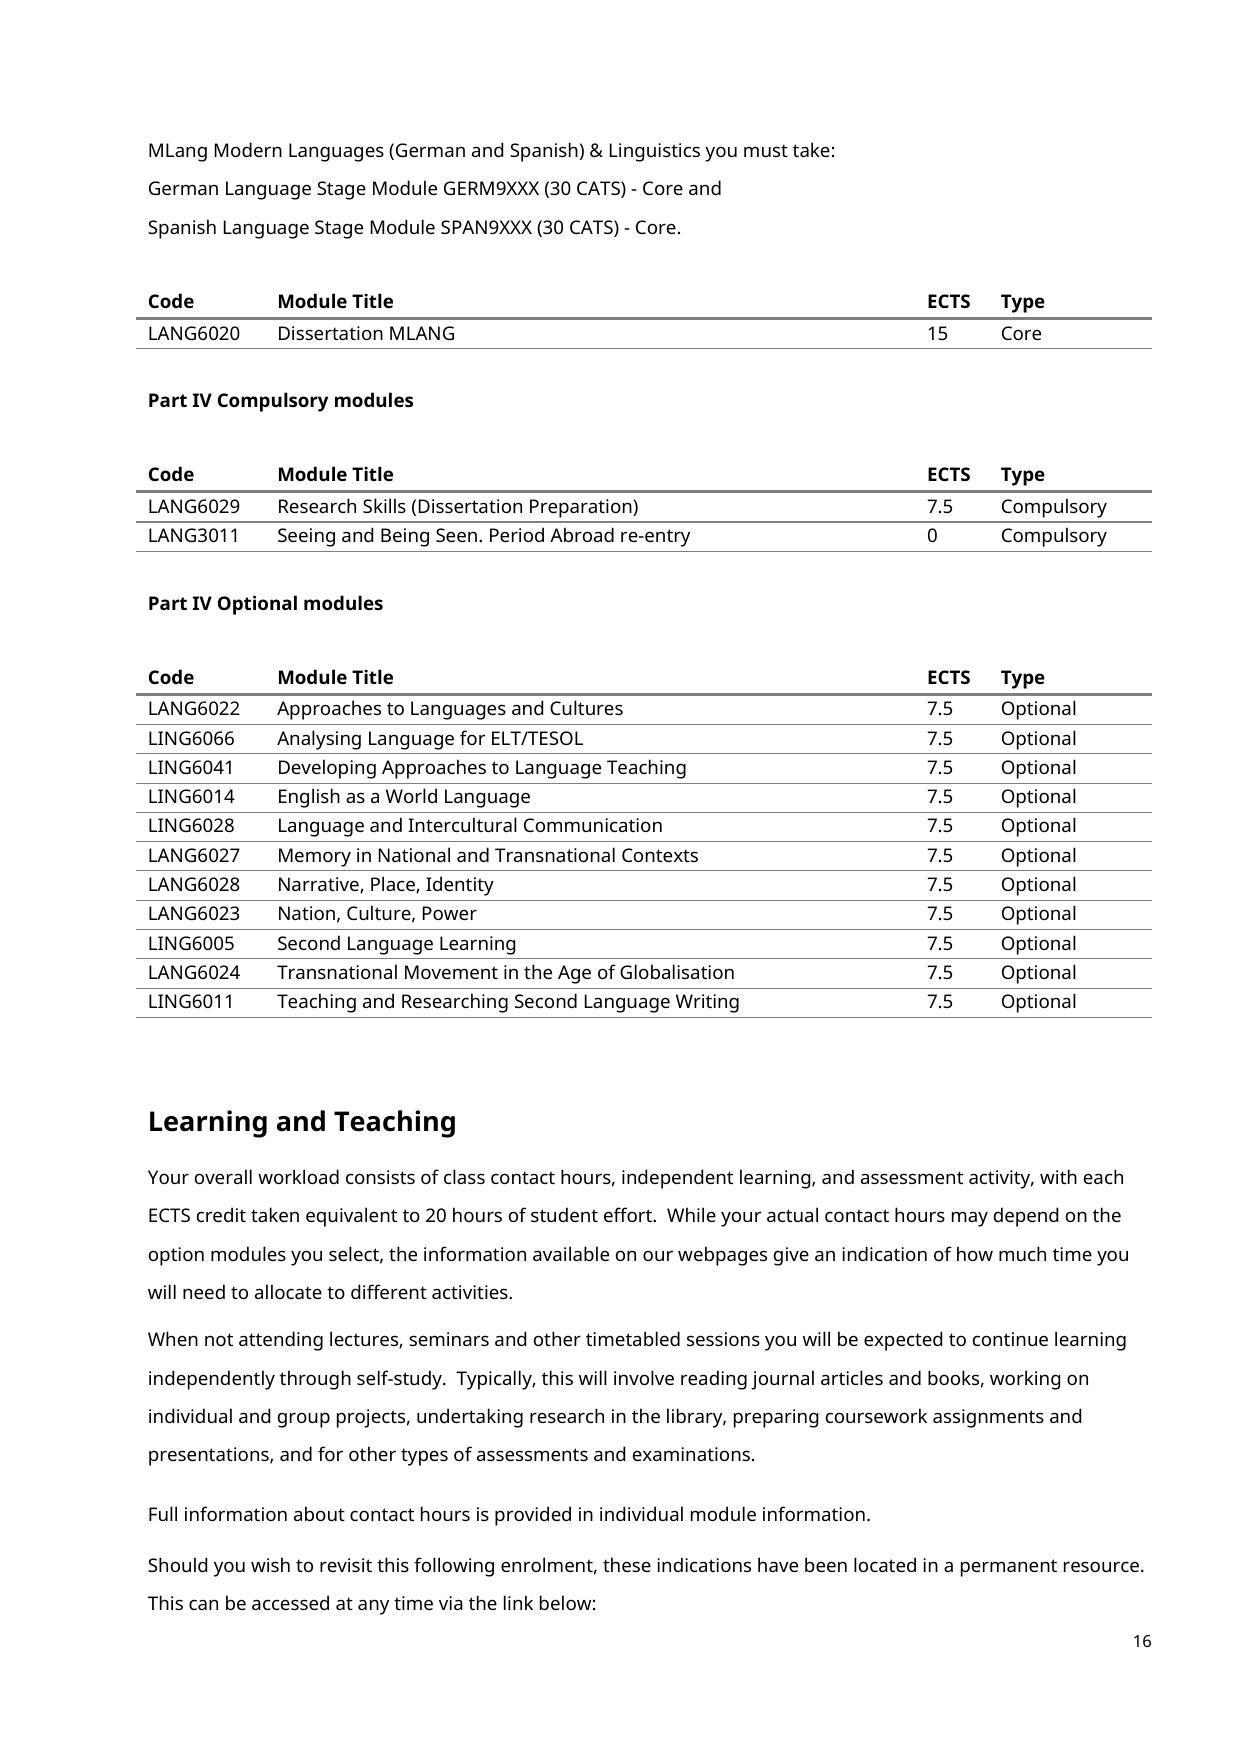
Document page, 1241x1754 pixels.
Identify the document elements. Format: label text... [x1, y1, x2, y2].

table_cell Nation, Culture, Power [266, 901, 916, 929]
table_cell 0 [916, 523, 989, 551]
table_cell 7.5 [916, 871, 989, 899]
table_cell Compulsory [989, 523, 1152, 551]
table_cell LING6014 [136, 784, 266, 812]
table_cell Core [989, 320, 1152, 348]
table_cell ECTS [916, 664, 989, 693]
table_cell Optional [989, 784, 1152, 812]
text Full information about contact hours is provided in individual module information. [148, 1501, 1152, 1527]
table_cell LING6005 [136, 930, 266, 958]
table_cell LANG6029 [136, 493, 266, 521]
table_cell Module Title [266, 462, 916, 490]
table_cell Optional [989, 871, 1152, 899]
table_cell Optional [989, 725, 1152, 753]
table_cell LANG6027 [136, 842, 266, 870]
subtitle Learning and Teaching [148, 1103, 1152, 1140]
table_cell 15 [916, 320, 989, 348]
table_cell 7.5 [916, 696, 989, 724]
table_cell LANG3011 [136, 523, 266, 551]
table_cell Memory in National and Transnational Contexts [266, 842, 916, 870]
table_cell LANG6028 [136, 871, 266, 899]
table_cell LING6041 [136, 754, 266, 782]
table_cell LING6028 [136, 813, 266, 841]
table_cell Code [136, 289, 266, 317]
table_cell 7.5 [916, 989, 989, 1017]
table_cell Type [989, 462, 1152, 490]
text Your overall workload consists of class contact hours, independent learning, and assessment activity, with each ECTS credit taken equivalent to 20 hours of student effort. While your actual contact hours may depend on the option modules you select, the information available on our webpages give an indication of how much time you will need to allocate to different activities. [148, 1164, 1152, 1304]
table_cell 7.5 [916, 842, 989, 870]
table_cell Code [136, 664, 266, 693]
table_cell Optional [989, 959, 1152, 987]
table_cell Optional [989, 813, 1152, 841]
table_cell Code [136, 462, 266, 490]
table_cell Transnational Movement in the Age of Globalisation [266, 959, 916, 987]
table_cell MLang Modern Languages (German and Spanish) & Linguistics you must take: German Language Stage Module GERM9XXX (30 CATS) - Core and Spanish Language Stage Module SPAN9XXX (30 CATS) - Core. [136, 99, 1152, 288]
table_cell Research Skills (Dissertation Preparation) [266, 493, 916, 521]
table_cell LANG6024 [136, 959, 266, 987]
table_cell Teaching and Researching Second Language Writing [266, 989, 916, 1017]
table_cell 7.5 [916, 930, 989, 958]
table_cell 7.5 [916, 959, 989, 987]
table_cell Compulsory [989, 493, 1152, 521]
table_cell Module Title [266, 289, 916, 317]
table_cell Developing Approaches to Language Teaching [266, 754, 916, 782]
table_cell Type [989, 664, 1152, 693]
table_cell LANG6022 [136, 696, 266, 724]
table_cell LING6011 [136, 989, 266, 1017]
text Should you wish to revisit this following enrolment, these indications have been located in a permanent resource. This can be accessed at any time via the link below: [148, 1552, 1152, 1616]
text When not attending lectures, seminars and other timetabled sessions you will be expected to continue learning independently through self-study. Typically, this will involve reading journal articles and books, working on individual and group projects, undertaking research in the library, preparing coursework assignments and presentations, and for other types of assessments and examinations. [148, 1327, 1152, 1467]
table_cell LANG6020 [136, 320, 266, 348]
table_cell Seeing and Being Seen. Period Abroad re-entry [266, 523, 916, 551]
table_cell 7.5 [916, 784, 989, 812]
table_cell Part IV Optional modules [136, 552, 1152, 664]
table_cell ECTS [916, 462, 989, 490]
table_cell Module Title [266, 664, 916, 693]
table_cell 7.5 [916, 813, 989, 841]
table_cell Type [989, 289, 1152, 317]
table_cell Optional [989, 696, 1152, 724]
table_cell LING6066 [136, 725, 266, 753]
table_cell Part IV Compulsory modules [136, 349, 1152, 462]
table_cell 7.5 [916, 493, 989, 521]
table_cell Optional [989, 842, 1152, 870]
table_cell 7.5 [916, 725, 989, 753]
table_cell English as a World Language [266, 784, 916, 812]
table_cell Second Language Learning [266, 930, 916, 958]
table_cell 7.5 [916, 754, 989, 782]
table_cell Analysing Language for ELT/TESOL [266, 725, 916, 753]
table_cell Optional [989, 930, 1152, 958]
table_cell Approaches to Languages and Cultures [266, 696, 916, 724]
table_cell ECTS [916, 289, 989, 317]
table_cell Optional [989, 901, 1152, 929]
table_cell Dissertation MLANG [266, 320, 916, 348]
table_cell Optional [989, 989, 1152, 1017]
table_cell Optional [989, 754, 1152, 782]
table_cell LANG6023 [136, 901, 266, 929]
table_cell Narrative, Place, Identity [266, 871, 916, 899]
table_cell Language and Intercultural Communication [266, 813, 916, 841]
table_cell 7.5 [916, 901, 989, 929]
